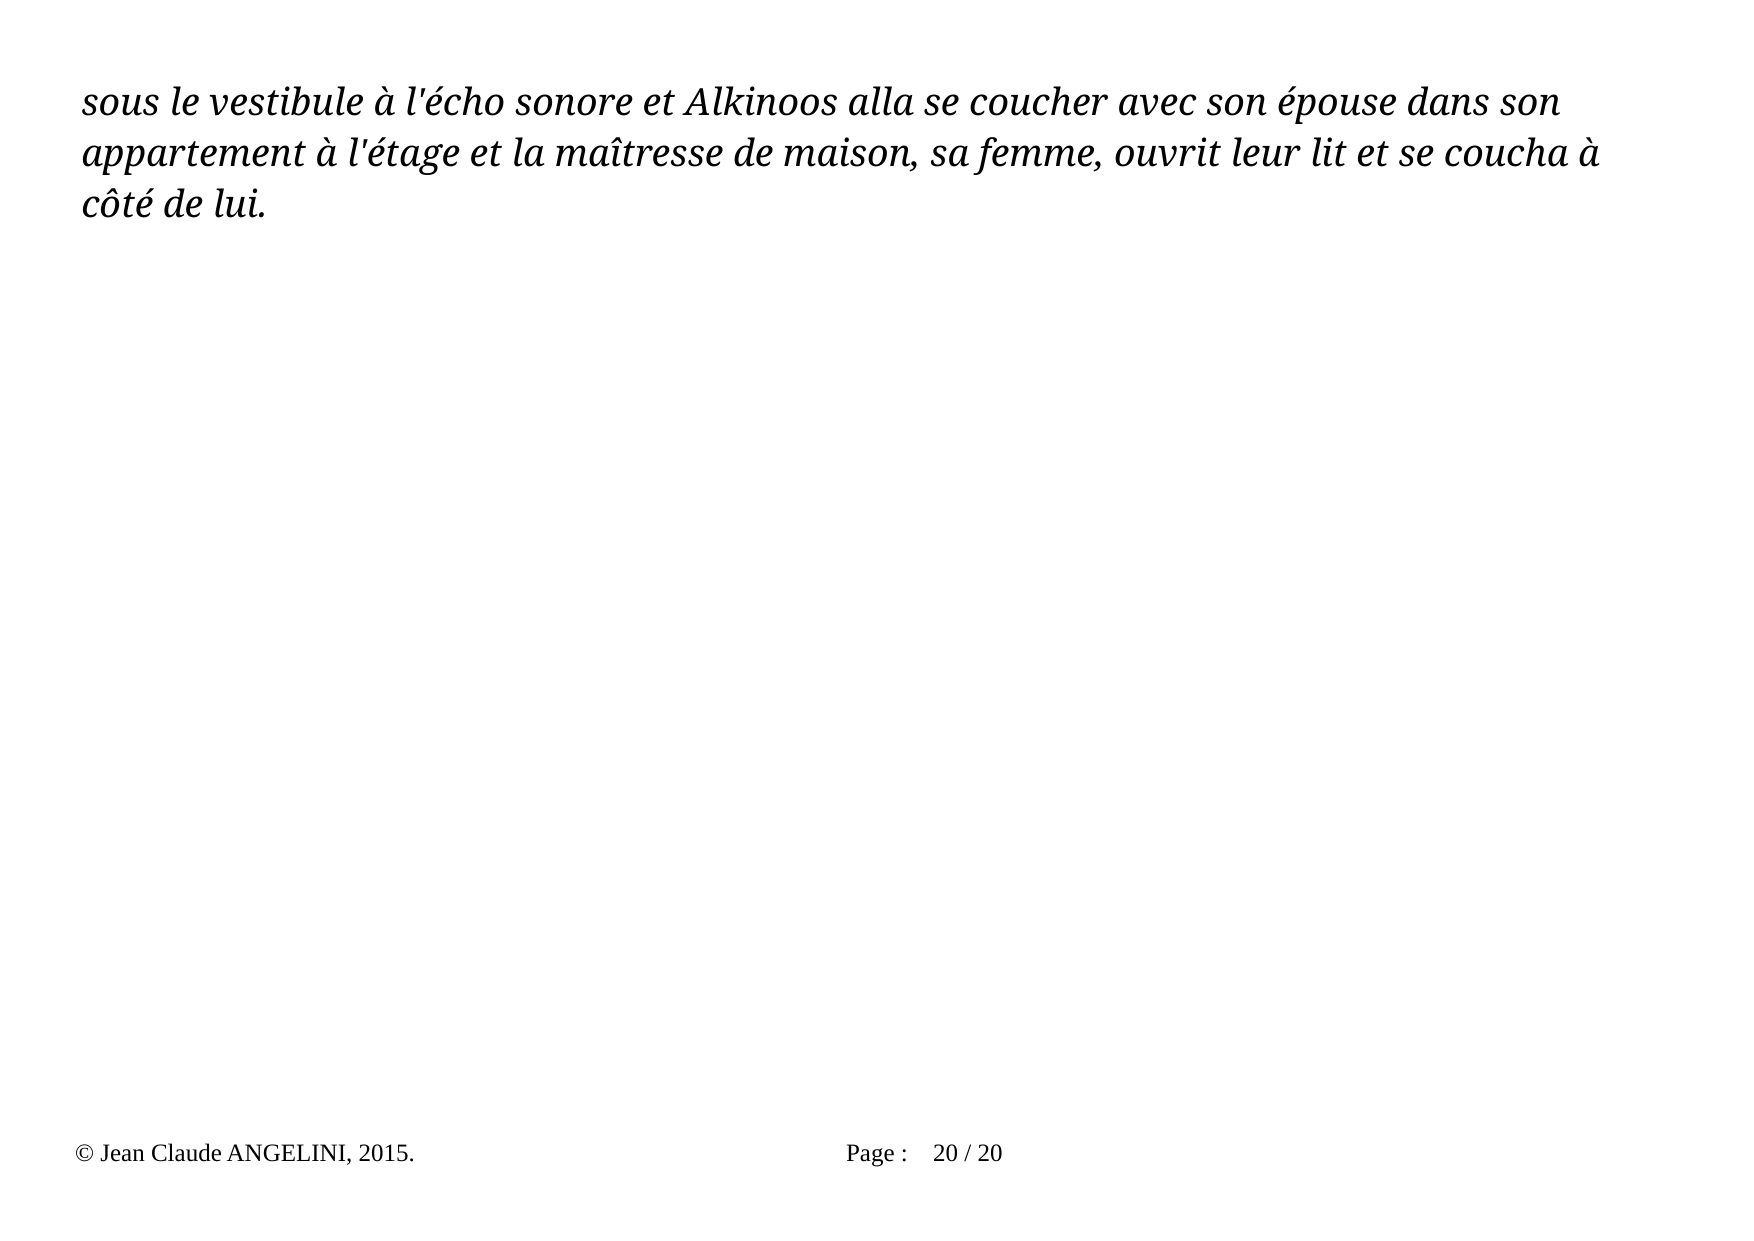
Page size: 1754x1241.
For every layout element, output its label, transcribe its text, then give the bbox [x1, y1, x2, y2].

text sous le vestibule à l'écho sonore et Alkinoos alla se coucher avec son épouse dans son appartement à l'étage et la maîtresse de maison, sa femme, ouvrit leur lit et se coucha à côté de lui. [81, 75, 1673, 228]
